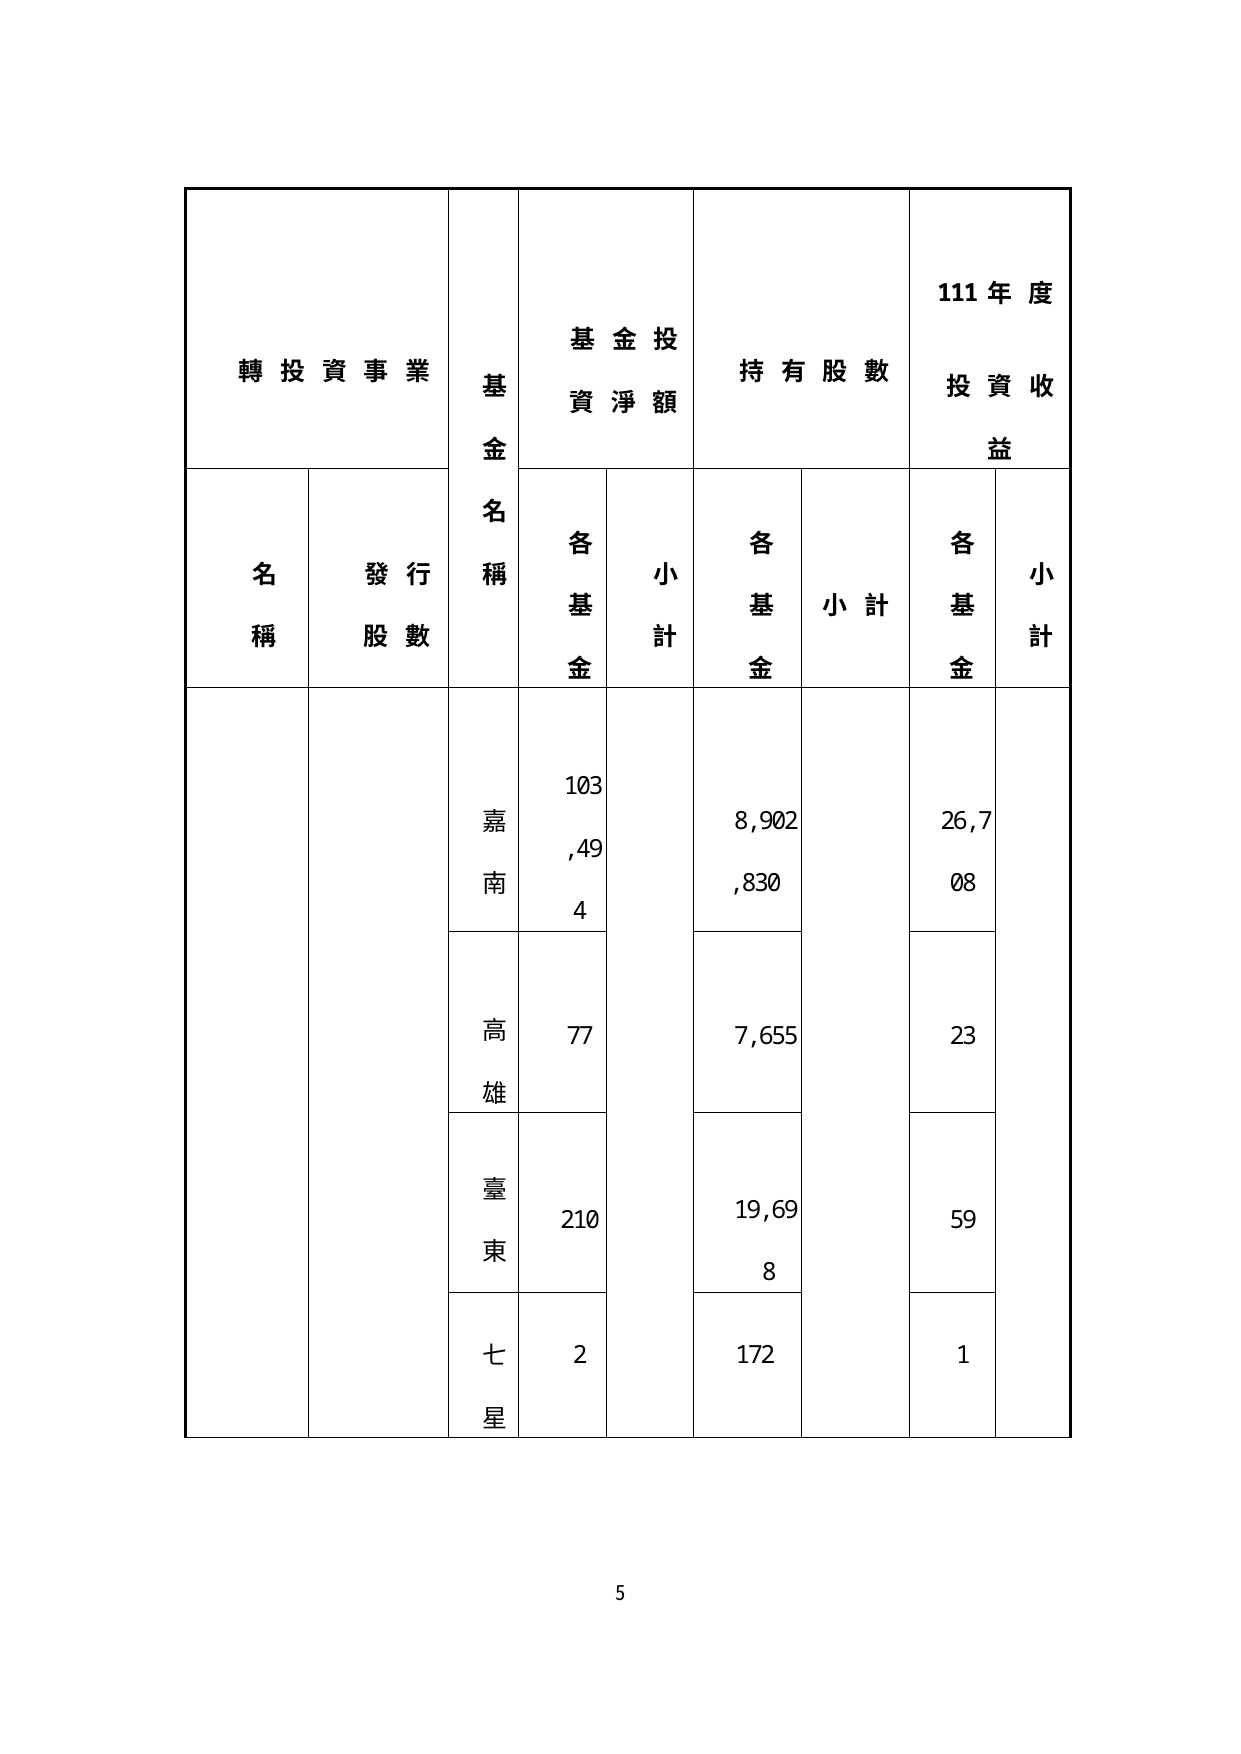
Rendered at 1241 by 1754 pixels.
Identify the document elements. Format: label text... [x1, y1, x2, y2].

table_cell 2 [519, 1293, 606, 1437]
table_cell 小計 [802, 469, 909, 687]
table_cell 7,655 [694, 932, 801, 1112]
table_cell 臺東 [449, 1113, 518, 1292]
table_header 基金名稱 [449, 190, 518, 687]
table_cell 1 [910, 1293, 995, 1437]
table_cell 名稱 [187, 469, 308, 687]
table_cell 103,494 [519, 688, 606, 931]
table_cell 小計 [607, 469, 693, 687]
table_cell [996, 688, 1069, 1437]
table_cell [187, 688, 308, 1437]
table_cell 小計 [996, 469, 1069, 687]
table_header 持有股數 [694, 190, 909, 468]
table_header 轉投資事業 [187, 190, 448, 468]
table_cell [802, 688, 909, 1437]
table_cell 各基金 [694, 469, 801, 687]
table_cell 各基金 [910, 469, 995, 687]
table_cell [309, 688, 448, 1437]
table_header 111年度 投資收益 [910, 190, 1069, 468]
table_cell 172 [694, 1293, 801, 1437]
table_cell 59 [910, 1113, 995, 1292]
table_header 基金投資淨額 [519, 190, 693, 468]
table_cell [607, 688, 693, 1437]
table_cell 23 [910, 932, 995, 1112]
table_cell 26,708 [910, 688, 995, 931]
table_cell 嘉南 [449, 688, 518, 931]
table_cell 19,698 [694, 1113, 801, 1292]
table_cell 210 [519, 1113, 606, 1292]
table_cell 發行股數 [309, 469, 448, 687]
table_cell 七星 [449, 1293, 518, 1437]
table_cell 各基金 [519, 469, 606, 687]
table_cell 高雄 [449, 932, 518, 1112]
table_cell 77 [519, 932, 606, 1112]
table_cell 8,902,830 [694, 688, 801, 931]
